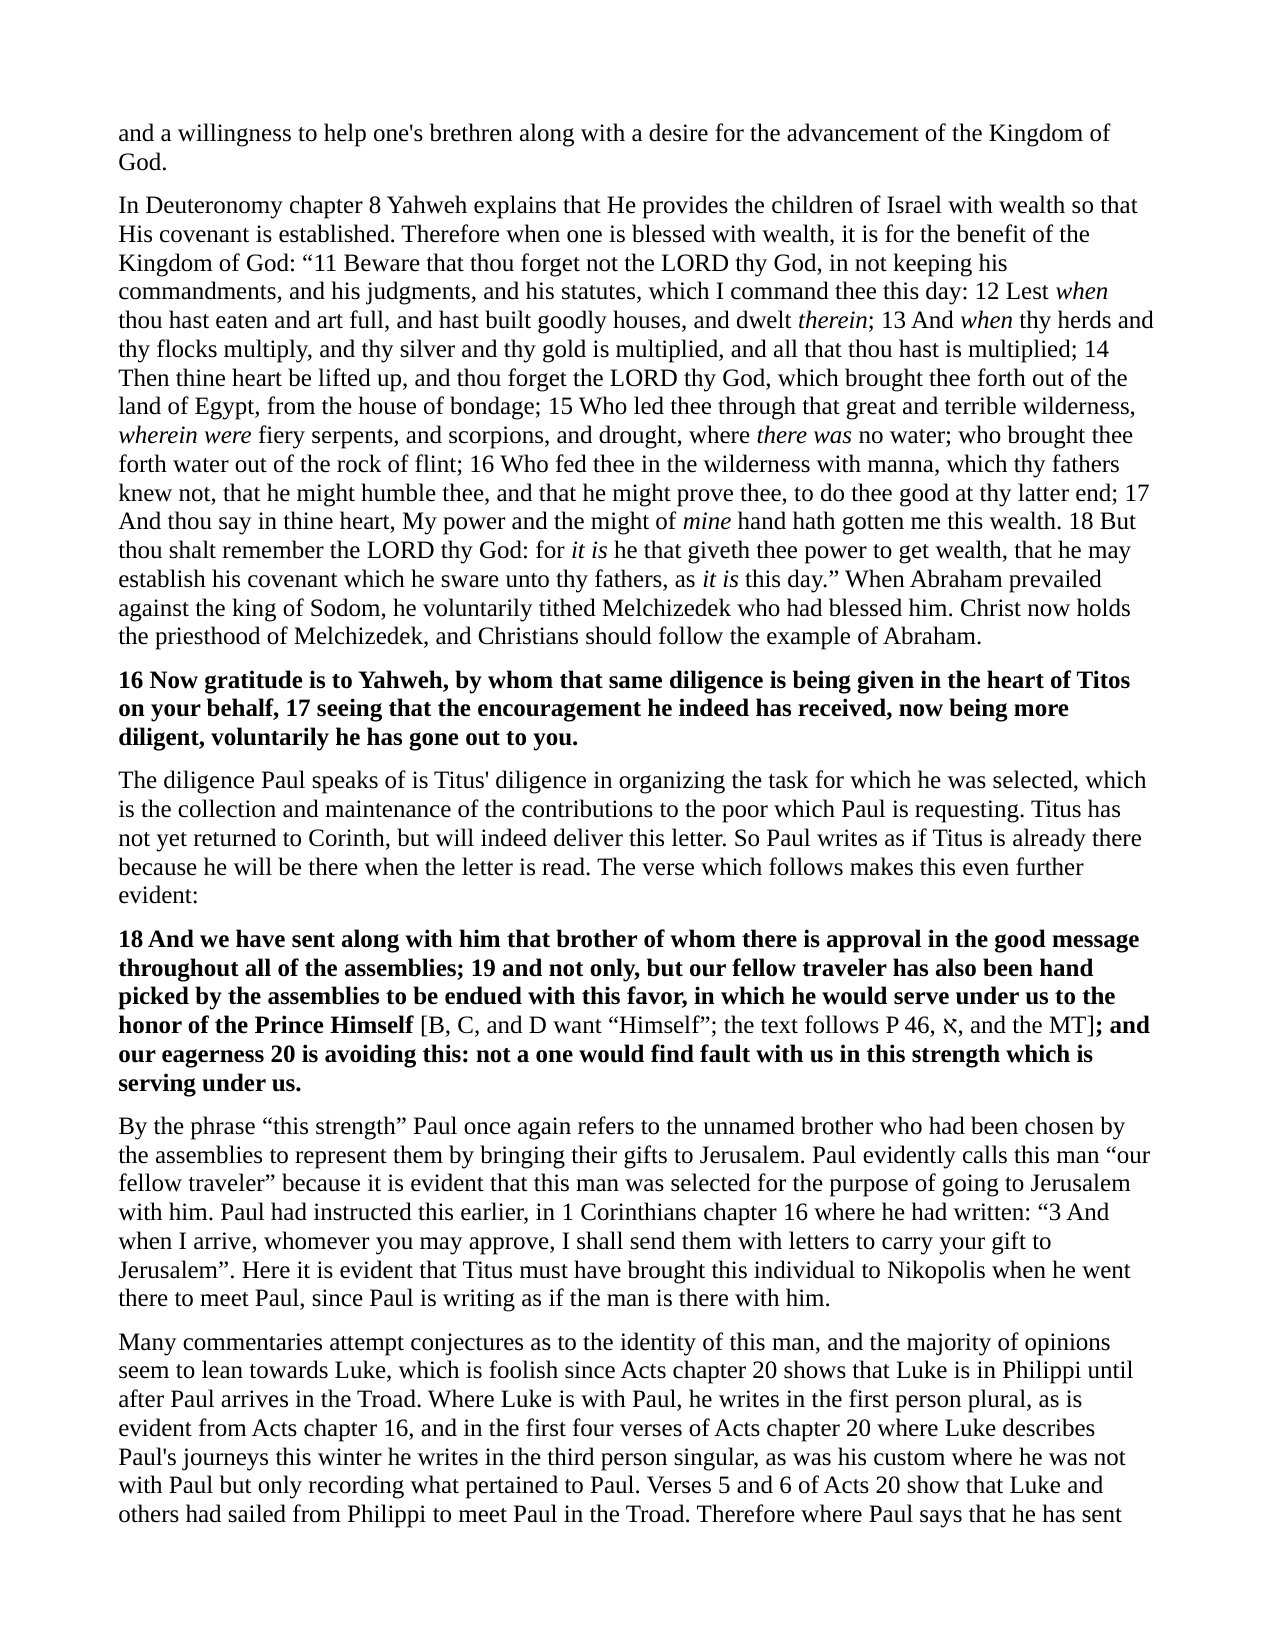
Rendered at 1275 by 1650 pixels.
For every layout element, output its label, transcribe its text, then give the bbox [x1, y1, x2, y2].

text 18 And we have sent along with him that brother of whom there is approval in the good message throughout all of the assemblies; 19 and not only, but our fellow traveler has also been hand picked by the assemblies to be endued with this favor, in which he would serve under us to the honor of the Prince Himself [B, C, and D want “Himself”; the text follows P 46, א, and the MT]; and our eagerness 20 is avoiding this: not a one would find fault with us in this strength which is serving under us. [118, 924, 1157, 1096]
text In Deuteronomy chapter 8 Yahweh explains that He provides the children of Israel with wealth so that His covenant is established. Therefore when one is blessed with wealth, it is for the benefit of the Kingdom of God: “11 Beware that thou forget not the LORD thy God, in not keeping his commandments, and his judgments, and his statutes, which I command thee this day: 12 Lest when thou hast eaten and art full, and hast built goodly houses, and dwelt therein; 13 And when thy herds and thy flocks multiply, and thy silver and thy gold is multiplied, and all that thou hast is multiplied; 14 Then thine heart be lifted up, and thou forget the LORD thy God, which brought thee forth out of the land of Egypt, from the house of bondage; 15 Who led thee through that great and terrible wilderness, wherein were fiery serpents, and scorpions, and drought, where there was no water; who brought thee forth water out of the rock of flint; 16 Who fed thee in the wilderness with manna, which thy fathers knew not, that he might humble thee, and that he might prove thee, to do thee good at thy latter end; 17 And thou say in thine heart, My power and the might of mine hand hath gotten me this wealth. 18 But thou shalt remember the LORD thy God: for it is he that giveth thee power to get wealth, that he may establish his covenant which he sware unto thy fathers, as it is this day.” When Abraham prevailed against the king of Sodom, he voluntarily tithed Melchizedek who had blessed him. Christ now holds the priesthood of Melchizedek, and Christians should follow the example of Abraham. [118, 190, 1157, 650]
text By the phrase “this strength” Paul once again refers to the unnamed brother who had been chosen by the assemblies to represent them by bringing their gifts to Jerusalem. Paul evidently calls this man “our fellow traveler” because it is evident that this man was selected for the purpose of going to Jerusalem with him. Paul had instructed this earlier, in 1 Corinthians chapter 16 where he had written: “3 And when I arrive, whomever you may approve, I shall send them with letters to carry your gift to Jerusalem”. Here it is evident that Titus must have brought this individual to Nikopolis when he went there to meet Paul, since Paul is writing as if the man is there with him. [118, 1111, 1157, 1312]
text The diligence Paul speaks of is Titus' diligence in organizing the task for which he was selected, which is the collection and maintenance of the contributions to the poor which Paul is requesting. Titus has not yet returned to Corinth, but will indeed deliver this letter. So Paul writes as if Titus is already there because he will be there when the letter is read. The verse which follows makes this even further evident: [118, 766, 1157, 909]
text and a willingness to help one's brethren along with a desire for the advancement of the Kingdom of God. [118, 118, 1157, 176]
text Many commentaries attempt conjectures as to the identity of this man, and the majority of opinions seem to lean towards Luke, which is foolish since Acts chapter 20 shows that Luke is in Philippi until after Paul arrives in the Troad. Where Luke is with Paul, he writes in the first person plural, as is evident from Acts chapter 16, and in the first four verses of Acts chapter 20 where Luke describes Paul's journeys this winter he writes in the third person singular, as was his custom where he was not with Paul but only recording what pertained to Paul. Verses 5 and 6 of Acts 20 show that Luke and others had sailed from Philippi to meet Paul in the Troad. Therefore where Paul says that he has sent [118, 1327, 1157, 1528]
text 16 Now gratitude is to Yahweh, by whom that same diligence is being given in the heart of Titos on your behalf, 17 seeing that the encouragement he indeed has received, now being more diligent, voluntarily he has gone out to you. [118, 665, 1157, 751]
